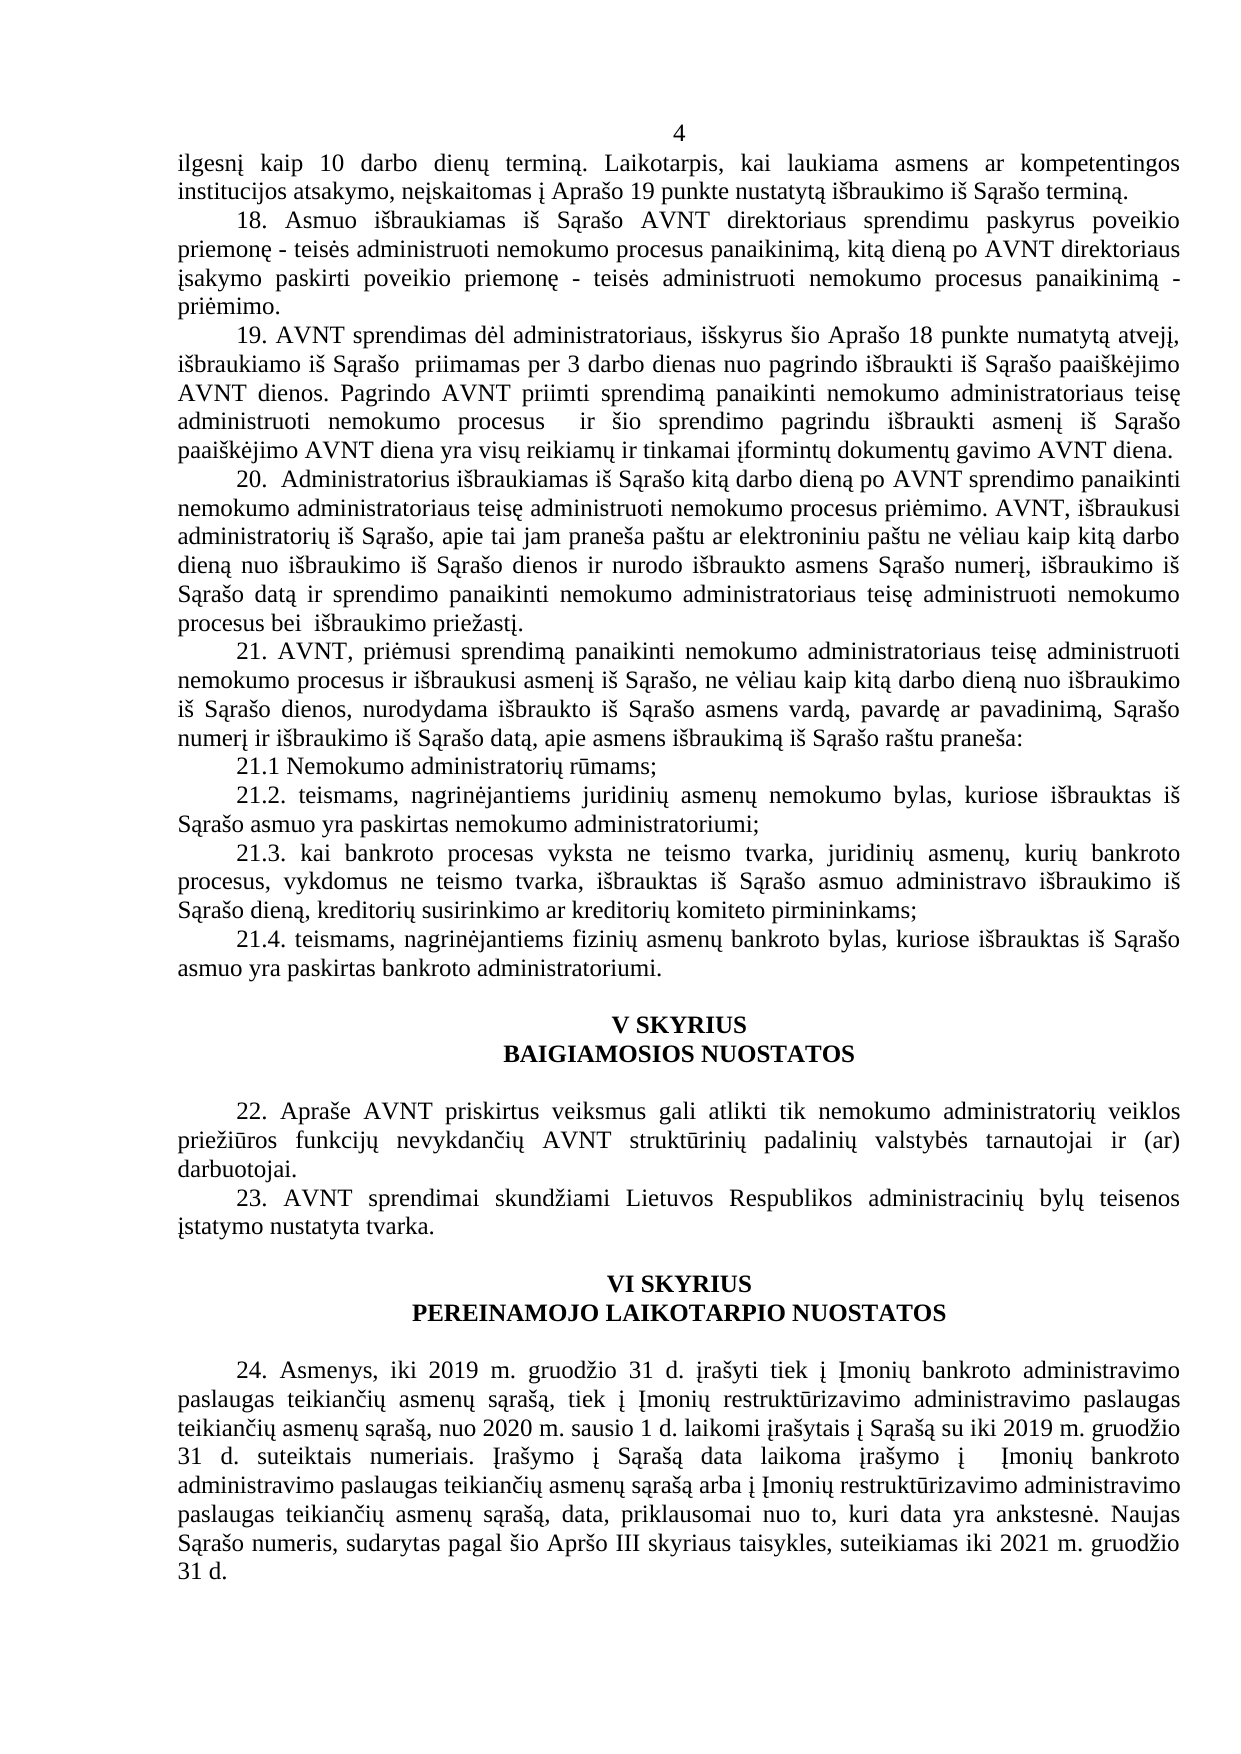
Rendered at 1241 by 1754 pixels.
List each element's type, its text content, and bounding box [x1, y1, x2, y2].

text V SKYRIUS [177, 1010, 1181, 1039]
text 21.2. teismams, nagrinėjantiems juridinių asmenų nemokumo bylas, kuriose išbrauktas iš Sąrašo asmuo yra paskirtas nemokumo administratoriumi; [177, 780, 1181, 838]
text VI SKYRIUS [177, 1269, 1181, 1298]
text BAIGIAMOSIOS NUOSTATOS [177, 1039, 1181, 1068]
text 18. Asmuo išbraukiamas iš Sąrašo AVNT direktoriaus sprendimu paskyrus poveikio priemonę - teisės administruoti nemokumo procesus panaikinimą, kitą dieną po AVNT direktoriaus įsakymo paskirti poveikio priemonę - teisės administruoti nemokumo procesus panaikinimą - priėmimo. [177, 205, 1181, 320]
text 21. AVNT, priėmusi sprendimą panaikinti nemokumo administratoriaus teisę administruoti nemokumo procesus ir išbraukusi asmenį iš Sąrašo, ne vėliau kaip kitą darbo dieną nuo išbraukimo iš Sąrašo dienos, nurodydama išbraukto iš Sąrašo asmens vardą, pavardę ar pavadinimą, Sąrašo numerį ir išbraukimo iš Sąrašo datą, apie asmens išbraukimą iš Sąrašo raštu praneša: [177, 636, 1181, 751]
text 22. Apraše AVNT priskirtus veiksmus gali atlikti tik nemokumo administratorių veiklos priežiūros funkcijų nevykdančių AVNT struktūrinių padalinių valstybės tarnautojai ir (ar) darbuotojai. [177, 1096, 1181, 1183]
text 21.3. kai bankroto procesas vyksta ne teismo tvarka, juridinių asmenų, kurių bankroto procesus, vykdomus ne teismo tvarka, išbrauktas iš Sąrašo asmuo administravo išbraukimo iš Sąrašo dieną, kreditorių susirinkimo ar kreditorių komiteto pirmininkams; [177, 838, 1181, 924]
text 23. AVNT sprendimai skundžiami Lietuvos Respublikos administracinių bylų teisenos įstatymo nustatyta tvarka. [177, 1183, 1181, 1240]
text 24. Asmenys, iki 2019 m. gruodžio 31 d. įrašyti tiek į Įmonių bankroto administravimo paslaugas teikiančių asmenų sąrašą, tiek į Įmonių restruktūrizavimo administravimo paslaugas teikiančių asmenų sąrašą, nuo 2020 m. sausio 1 d. laikomi įrašytais į Sąrašą su iki 2019 m. gruodžio 31 d. suteiktais numeriais. Įrašymo į Sąrašą data laikoma įrašymo į Įmonių bankroto administravimo paslaugas teikiančių asmenų sąrašą arba į Įmonių restruktūrizavimo administravimo paslaugas teikiančių asmenų sąrašą, data, priklausomai nuo to, kuri data yra ankstesnė. Naujas Sąrašo numeris, sudarytas pagal šio Apršo III skyriaus taisykles, suteikiamas iki 2021 m. gruodžio 31 d. [177, 1355, 1181, 1585]
text 21.4. teismams, nagrinėjantiems fizinių asmenų bankroto bylas, kuriose išbrauktas iš Sąrašo asmuo yra paskirtas bankroto administratoriumi. [177, 924, 1181, 981]
text 19. AVNT sprendimas dėl administratoriaus, išskyrus šio Aprašo 18 punkte numatytą atvejį, išbraukiamo iš Sąrašo priimamas per 3 darbo dienas nuo pagrindo išbraukti iš Sąrašo paaiškėjimo AVNT dienos. Pagrindo AVNT priimti sprendimą panaikinti nemokumo administratoriaus teisę administruoti nemokumo procesus ir šio sprendimo pagrindu išbraukti asmenį iš Sąrašo paaiškėjimo AVNT diena yra visų reikiamų ir tinkamai įformintų dokumentų gavimo AVNT diena. [177, 320, 1181, 464]
text 21.1 Nemokumo administratorių rūmams; [177, 751, 1181, 780]
text 20. Administratorius išbraukiamas iš Sąrašo kitą darbo dieną po AVNT sprendimo panaikinti nemokumo administratoriaus teisę administruoti nemokumo procesus priėmimo. AVNT, išbraukusi administratorių iš Sąrašo, apie tai jam praneša paštu ar elektroniniu paštu ne vėliau kaip kitą darbo dieną nuo išbraukimo iš Sąrašo dienos ir nurodo išbraukto asmens Sąrašo numerį, išbraukimo iš Sąrašo datą ir sprendimo panaikinti nemokumo administratoriaus teisę administruoti nemokumo procesus bei išbraukimo priežastį. [177, 464, 1181, 636]
text PEREINAMOJO LAIKOTARPIO NUOSTATOS [177, 1298, 1181, 1326]
text ilgesnį kaip 10 darbo dienų terminą. Laikotarpis, kai laukiama asmens ar kompetentingos institucijos atsakymo, neįskaitomas į Aprašo 19 punkte nustatytą išbraukimo iš Sąrašo terminą. [177, 148, 1181, 205]
